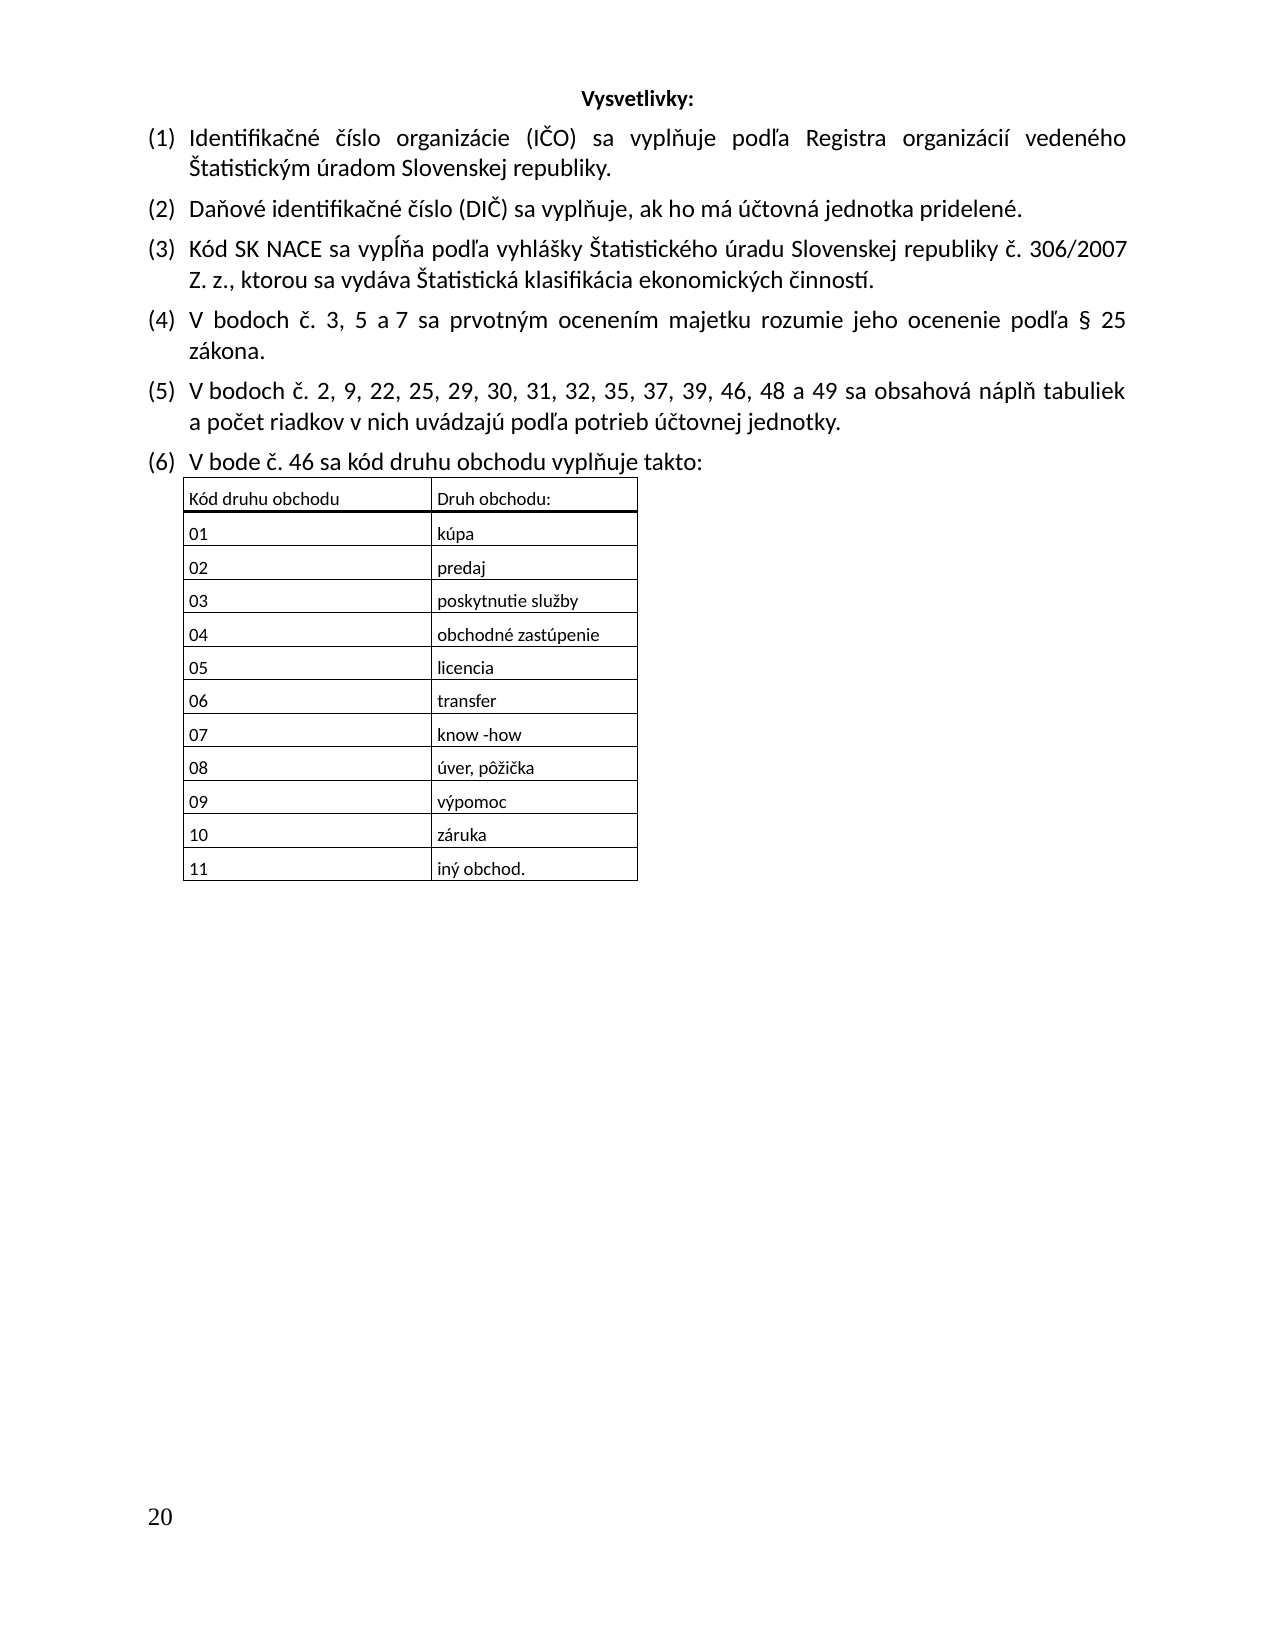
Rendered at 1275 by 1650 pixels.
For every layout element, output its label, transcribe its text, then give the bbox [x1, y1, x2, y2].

table_cell predaj [432, 546, 637, 579]
table_cell 03 [184, 580, 431, 612]
text (5) V bodoch č. 2, 9, 22, 25, 29, 30, 31, 32, 35, 37, 39, 46, 48 a 49 sa obsahová náplň tabuliek a počet riadkov v nich uvádzajú podľa potrieb účtovnej jednotky. [148, 375, 1127, 436]
table_cell 02 [184, 546, 431, 579]
table_cell 06 [184, 680, 431, 713]
table_cell 05 [184, 647, 431, 679]
text Vysvetlivky: [148, 84, 1127, 112]
table_cell know -how [432, 714, 637, 746]
table_cell záruka [432, 814, 637, 846]
table_cell 08 [184, 747, 431, 779]
table_cell obchodné zastúpenie [432, 613, 637, 646]
table_cell poskytnutie služby [432, 580, 637, 612]
text (2) Daňové identifikačné číslo (DIČ) sa vyplňuje, ak ho má účtovná jednotka pridelené. [148, 193, 1127, 223]
text (6) V bode č. 46 sa kód druhu obchodu vyplňuje takto: [148, 446, 1127, 477]
table_cell iný obchod. [432, 848, 637, 880]
text (1) Identifikačné číslo organizácie (IČO) sa vyplňuje podľa Registra organizácií vedeného Štatistickým úradom Slovenskej republiky. [148, 122, 1127, 183]
table_cell transfer [432, 680, 637, 713]
table_header Kód druhu obchodu [184, 478, 431, 510]
table_cell úver, pôžička [432, 747, 637, 779]
table_cell 04 [184, 613, 431, 646]
table_cell 10 [184, 814, 431, 846]
text (3) Kód SK NACE sa vypĺňa podľa vyhlášky Štatistického úradu Slovenskej republiky č. 306/2007 Z. z., ktorou sa vydáva Štatistická klasifikácia ekonomických činností. [148, 233, 1127, 294]
table_cell 07 [184, 714, 431, 746]
text (4) V bodoch č. 3, 5 a 7 sa prvotným ocenením majetku rozumie jeho ocenenie podľa § 25 zákona. [148, 304, 1127, 365]
table_cell licencia [432, 647, 637, 679]
table_cell 01 [184, 513, 431, 545]
table_cell 11 [184, 848, 431, 880]
table_cell 09 [184, 781, 431, 813]
table_cell výpomoc [432, 781, 637, 813]
table_header Druh obchodu: [432, 478, 637, 510]
table_cell kúpa [432, 513, 637, 545]
